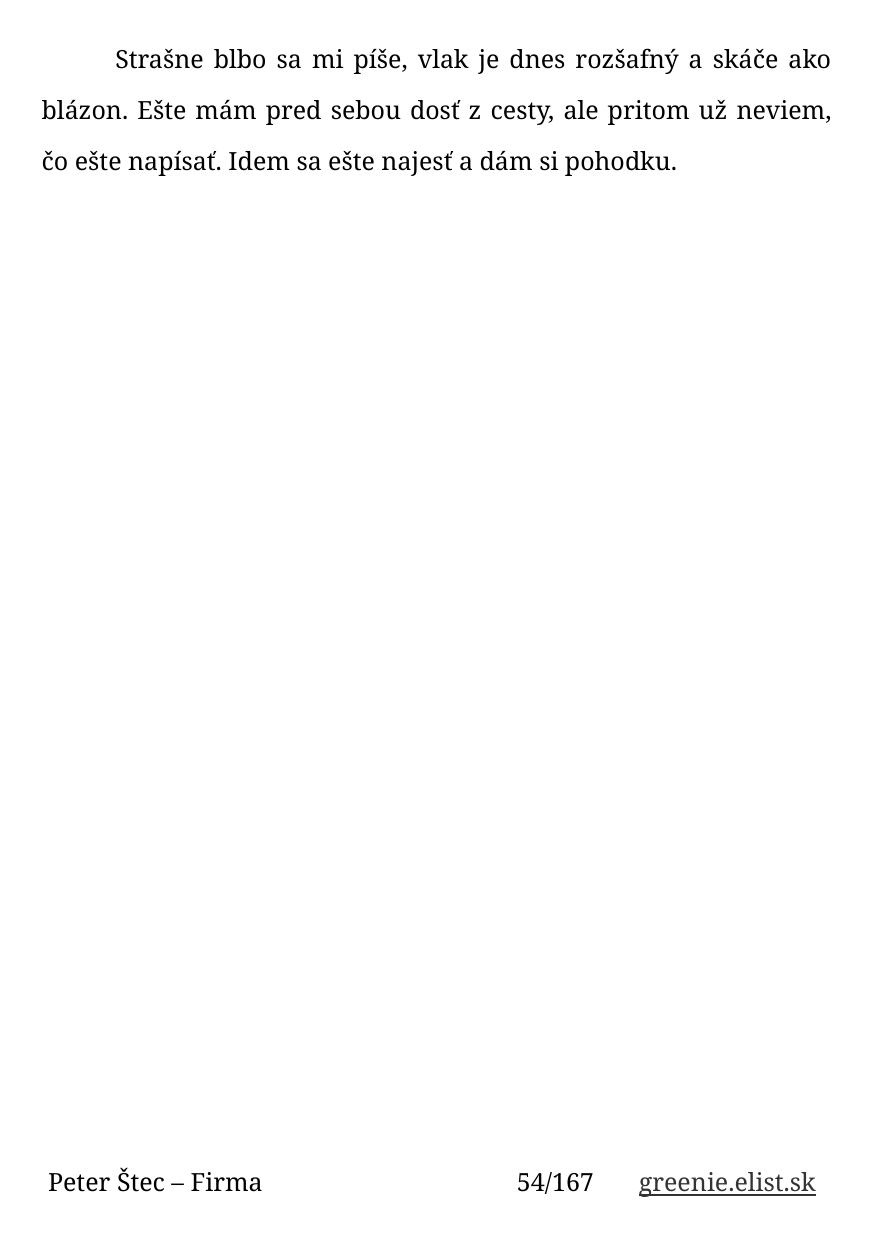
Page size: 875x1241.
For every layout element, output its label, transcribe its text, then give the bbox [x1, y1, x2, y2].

text Strašne blbo sa mi píše, vlak je dnes rozšafný a skáče ako blázon. Ešte mám pred sebou dosť z cesty, ale pritom už neviem, čo ešte napísať. Idem sa ešte najesť a dám si pohodku. [41, 41, 833, 177]
